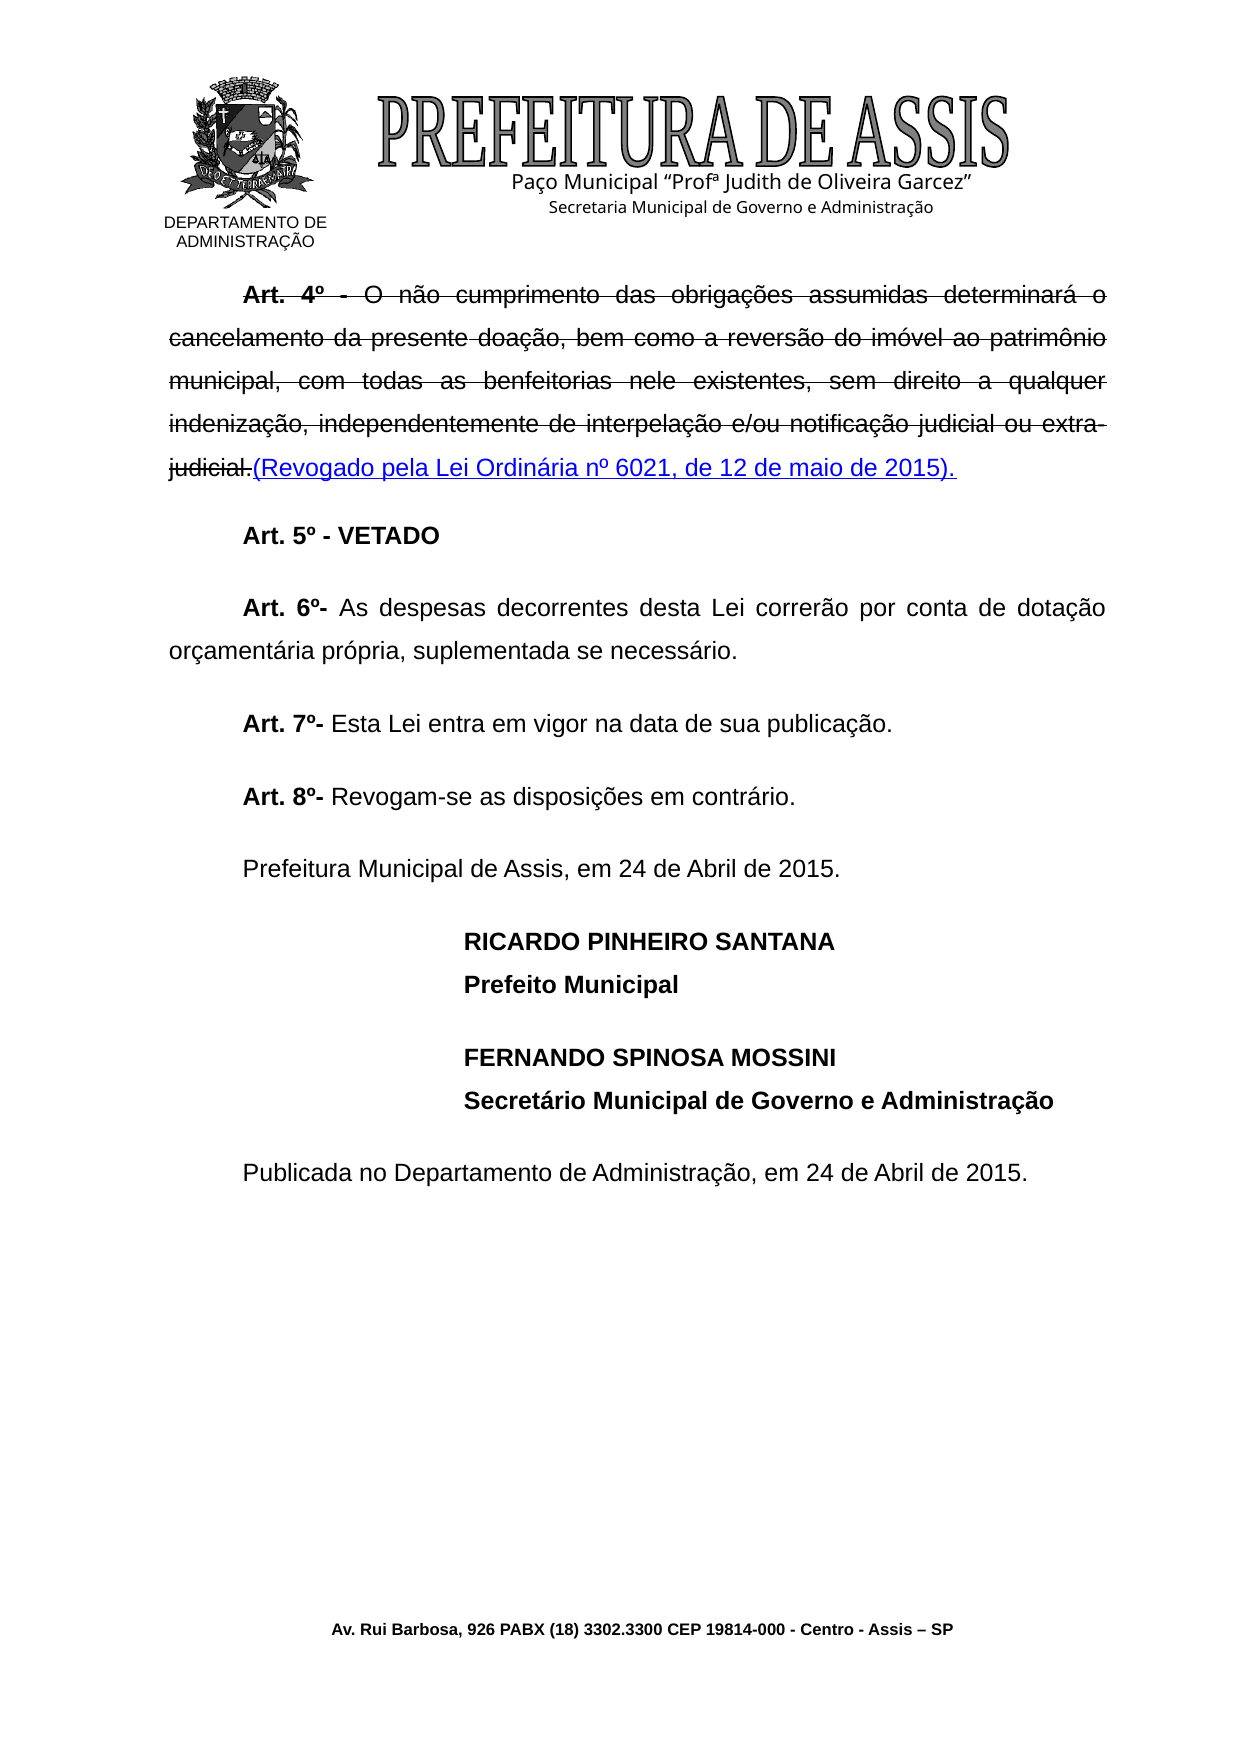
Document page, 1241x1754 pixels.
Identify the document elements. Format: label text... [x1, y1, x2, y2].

text Art. 4º - O não cumprimento das obrigações assumidas determinará o cancelamento da presente doação, bem como a reversão do imóvel ao patrimônio municipal, com todas as benfeitorias nele existentes, sem direito a qualquer indenização, independentemente de interpelação e/ou notificação judicial ou extra-judicial.(Revogado pela Lei Ordinária nº 6021, de 12 de maio de 2015). [169, 340, 1107, 382]
text FERNANDO SPINOSA MOSSINI Secretário Municipal de Governo e Administração [169, 1042, 1107, 1114]
text Art. 5º - VETADO [169, 521, 1107, 549]
text Art. 4º - O não cumprimento das obrigações assumidas determinará o cancelamento da presente doação, bem como a reversão do imóvel ao patrimônio municipal, com todas as benfeitorias nele existentes, sem direito a qualquer indenização, independentemente de interpelação e/ou notificação judicial ou extra-judicial.(Revogado pela Lei Ordinária nº 6021, de 12 de maio de 2015). [169, 280, 1107, 339]
text Prefeitura Municipal de Assis, em 24 de Abril de 2015. [169, 854, 1107, 883]
text Publicada no Departamento de Administração, em 24 de Abril de 2015. [169, 1158, 1107, 1187]
text Art. 6º- As despesas decorrentes desta Lei correrão por conta de dotação orçamentária própria, suplementada se necessário. [169, 593, 1107, 665]
text Art. 8º- Revogam-se as disposições em contrário. [169, 782, 1107, 810]
text Art. 4º - O não cumprimento das obrigações assumidas determinará o cancelamento da presente doação, bem como a reversão do imóvel ao patrimônio municipal, com todas as benfeitorias nele existentes, sem direito a qualquer indenização, independentemente de interpelação e/ou notificação judicial ou extra-judicial.(Revogado pela Lei Ordinária nº 6021, de 12 de maio de 2015). [169, 383, 1107, 425]
text RICARDO PINHEIRO SANTANA Prefeito Municipal [169, 927, 1107, 999]
text Art. 7º- Esta Lei entra em vigor na data de sua publicação. [169, 709, 1107, 738]
text Art. 4º - O não cumprimento das obrigações assumidas determinará o cancelamento da presente doação, bem como a reversão do imóvel ao patrimônio municipal, com todas as benfeitorias nele existentes, sem direito a qualquer indenização, independentemente de interpelação e/ou notificação judicial ou extra-judicial.(Revogado pela Lei Ordinária nº 6021, de 12 de maio de 2015). [169, 426, 1107, 481]
